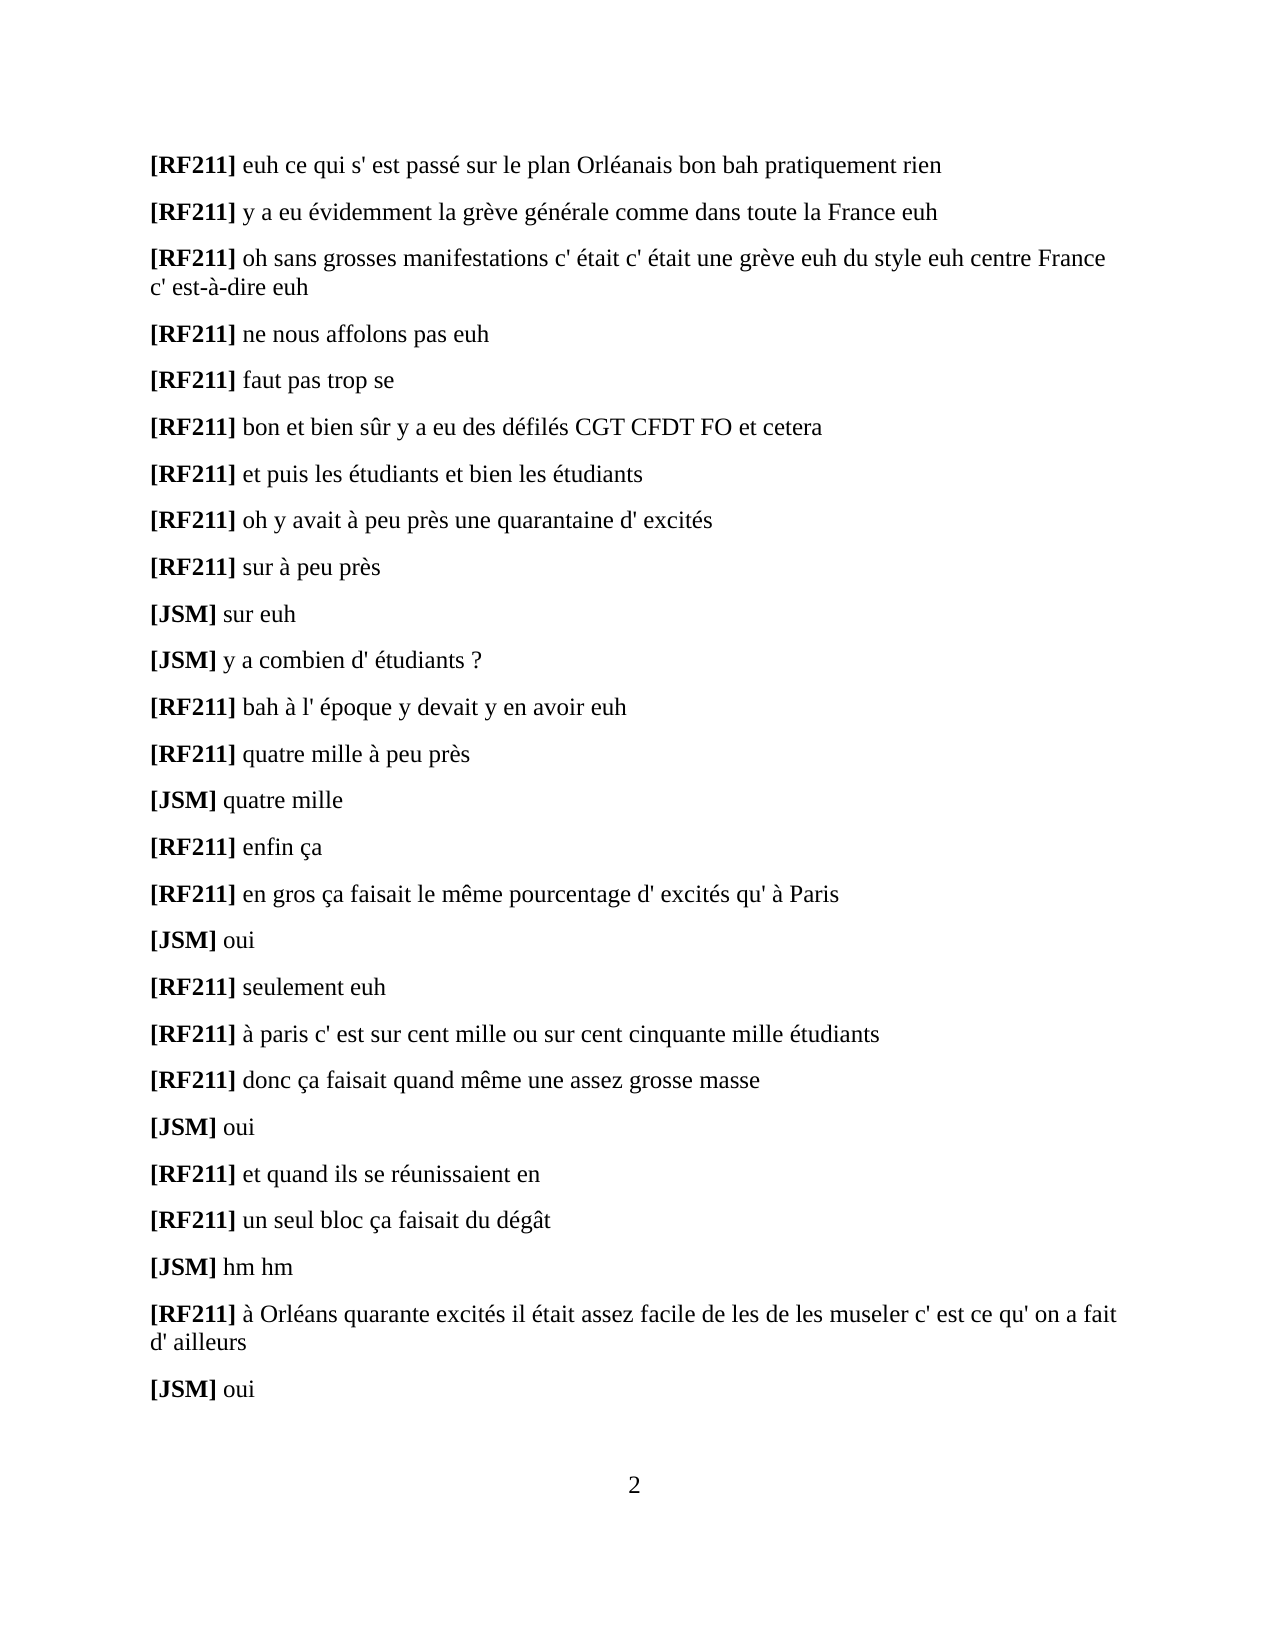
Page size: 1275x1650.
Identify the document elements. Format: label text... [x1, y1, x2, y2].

text [RF211] donc ça faisait quand même une assez grosse masse [150, 1065, 1125, 1094]
text [RF211] y a eu évidemment la grève générale comme dans toute la France euh [150, 197, 1125, 225]
text [RF211] en gros ça faisait le même pourcentage d' excités qu' à Paris [150, 879, 1125, 907]
text [RF211] ne nous affolons pas euh [150, 319, 1125, 347]
text [RF211] seulement euh [150, 972, 1125, 1001]
text [RF211] faut pas trop se [150, 365, 1125, 394]
text [RF211] oh y avait à peu près une quarantaine d' excités [150, 505, 1125, 534]
text [RF211] euh ce qui s' est passé sur le plan Orléanais bon bah pratiquement rien [150, 150, 1125, 179]
text [RF211] bon et bien sûr y a eu des défilés CGT CFDT FO et cetera [150, 412, 1125, 441]
text [RF211] et puis les étudiants et bien les étudiants [150, 459, 1125, 487]
text [RF211] à Orléans quarante excités il était assez facile de les de les museler c' est ce qu' on a fait d' ailleurs [150, 1299, 1125, 1356]
text [RF211] enfin ça [150, 832, 1125, 861]
text [JSM] y a combien d' étudiants ? [150, 645, 1125, 674]
text [JSM] oui [150, 925, 1125, 954]
text [RF211] un seul bloc ça faisait du dégât [150, 1205, 1125, 1234]
text [RF211] et quand ils se réunissaient en [150, 1159, 1125, 1187]
text [JSM] sur euh [150, 599, 1125, 627]
text [RF211] bah à l' époque y devait y en avoir euh [150, 692, 1125, 721]
text [RF211] quatre mille à peu près [150, 739, 1125, 767]
text [JSM] hm hm [150, 1252, 1125, 1281]
text [RF211] à paris c' est sur cent mille ou sur cent cinquante mille étudiants [150, 1019, 1125, 1047]
text [JSM] oui [150, 1112, 1125, 1141]
text [JSM] quatre mille [150, 785, 1125, 814]
text [RF211] oh sans grosses manifestations c' était c' était une grève euh du style euh centre France c' est-à-dire euh [150, 243, 1125, 301]
text [JSM] oui [150, 1374, 1125, 1403]
text [RF211] sur à peu près [150, 552, 1125, 581]
